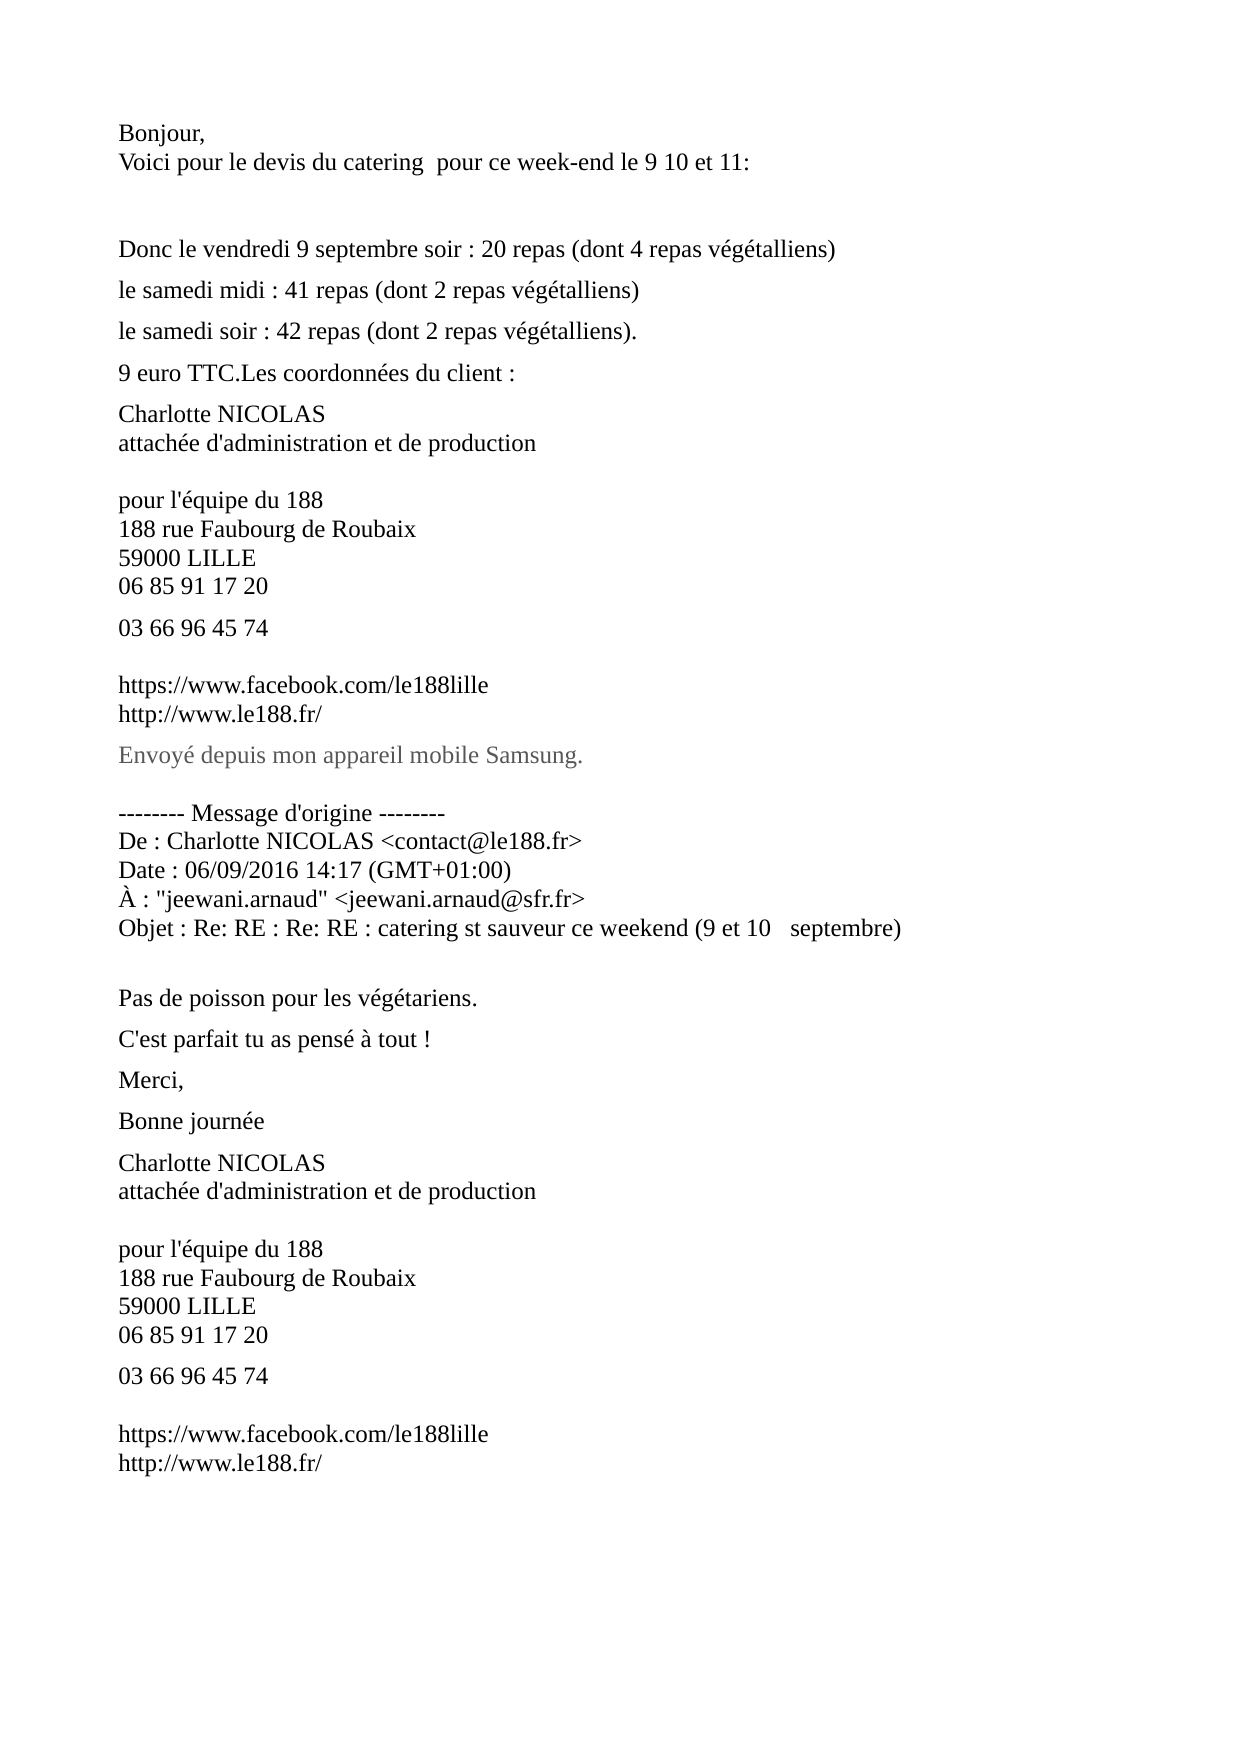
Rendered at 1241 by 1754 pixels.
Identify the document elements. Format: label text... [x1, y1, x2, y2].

text Charlotte NICOLAS attachée d'administration et de production pour l'équipe du 188 188 rue Faubourg de Roubaix 59000 LILLE 06 85 91 17 20 [118, 399, 1122, 600]
text C'est parfait tu as pensé à tout ! [118, 1024, 1122, 1053]
text 9 euro TTC.Les coordonnées du client : [118, 358, 1122, 386]
text 03 66 96 45 74 https://www.facebook.com/le188lille http://www.le188.fr/ [118, 1361, 1122, 1476]
text De : Charlotte NICOLAS <contact@le188.fr> [118, 826, 1122, 855]
text Bonne journée [118, 1106, 1122, 1135]
text le samedi midi : 41 repas (dont 2 repas végétalliens) [118, 275, 1122, 304]
text -------- Message d'origine -------- [118, 798, 1122, 826]
text À : "jeewani.arnaud" <jeewani.arnaud@sfr.fr> [118, 884, 1122, 913]
text Voici pour le devis du catering pour ce week-end le 9 10 et 11: [118, 147, 1122, 176]
text Donc le vendredi 9 septembre soir : 20 repas (dont 4 repas végétalliens) [118, 234, 1122, 263]
text Envoyé depuis mon appareil mobile Samsung. [118, 740, 1122, 769]
text Date : 06/09/2016 14:17 (GMT+01:00) [118, 855, 1122, 884]
text Merci, [118, 1065, 1122, 1094]
text Charlotte NICOLAS attachée d'administration et de production pour l'équipe du 188 188 rue Faubourg de Roubaix 59000 LILLE 06 85 91 17 20 [118, 1148, 1122, 1349]
text 03 66 96 45 74 https://www.facebook.com/le188lille http://www.le188.fr/ [118, 613, 1122, 728]
text Bonjour, [118, 118, 1122, 147]
text Objet : Re: RE : Re: RE : catering st sauveur ce weekend (9 et 10 septembre) [118, 913, 1122, 941]
text le samedi soir : 42 repas (dont 2 repas végétalliens). [118, 316, 1122, 345]
text Pas de poisson pour les végétariens. [118, 983, 1122, 1011]
